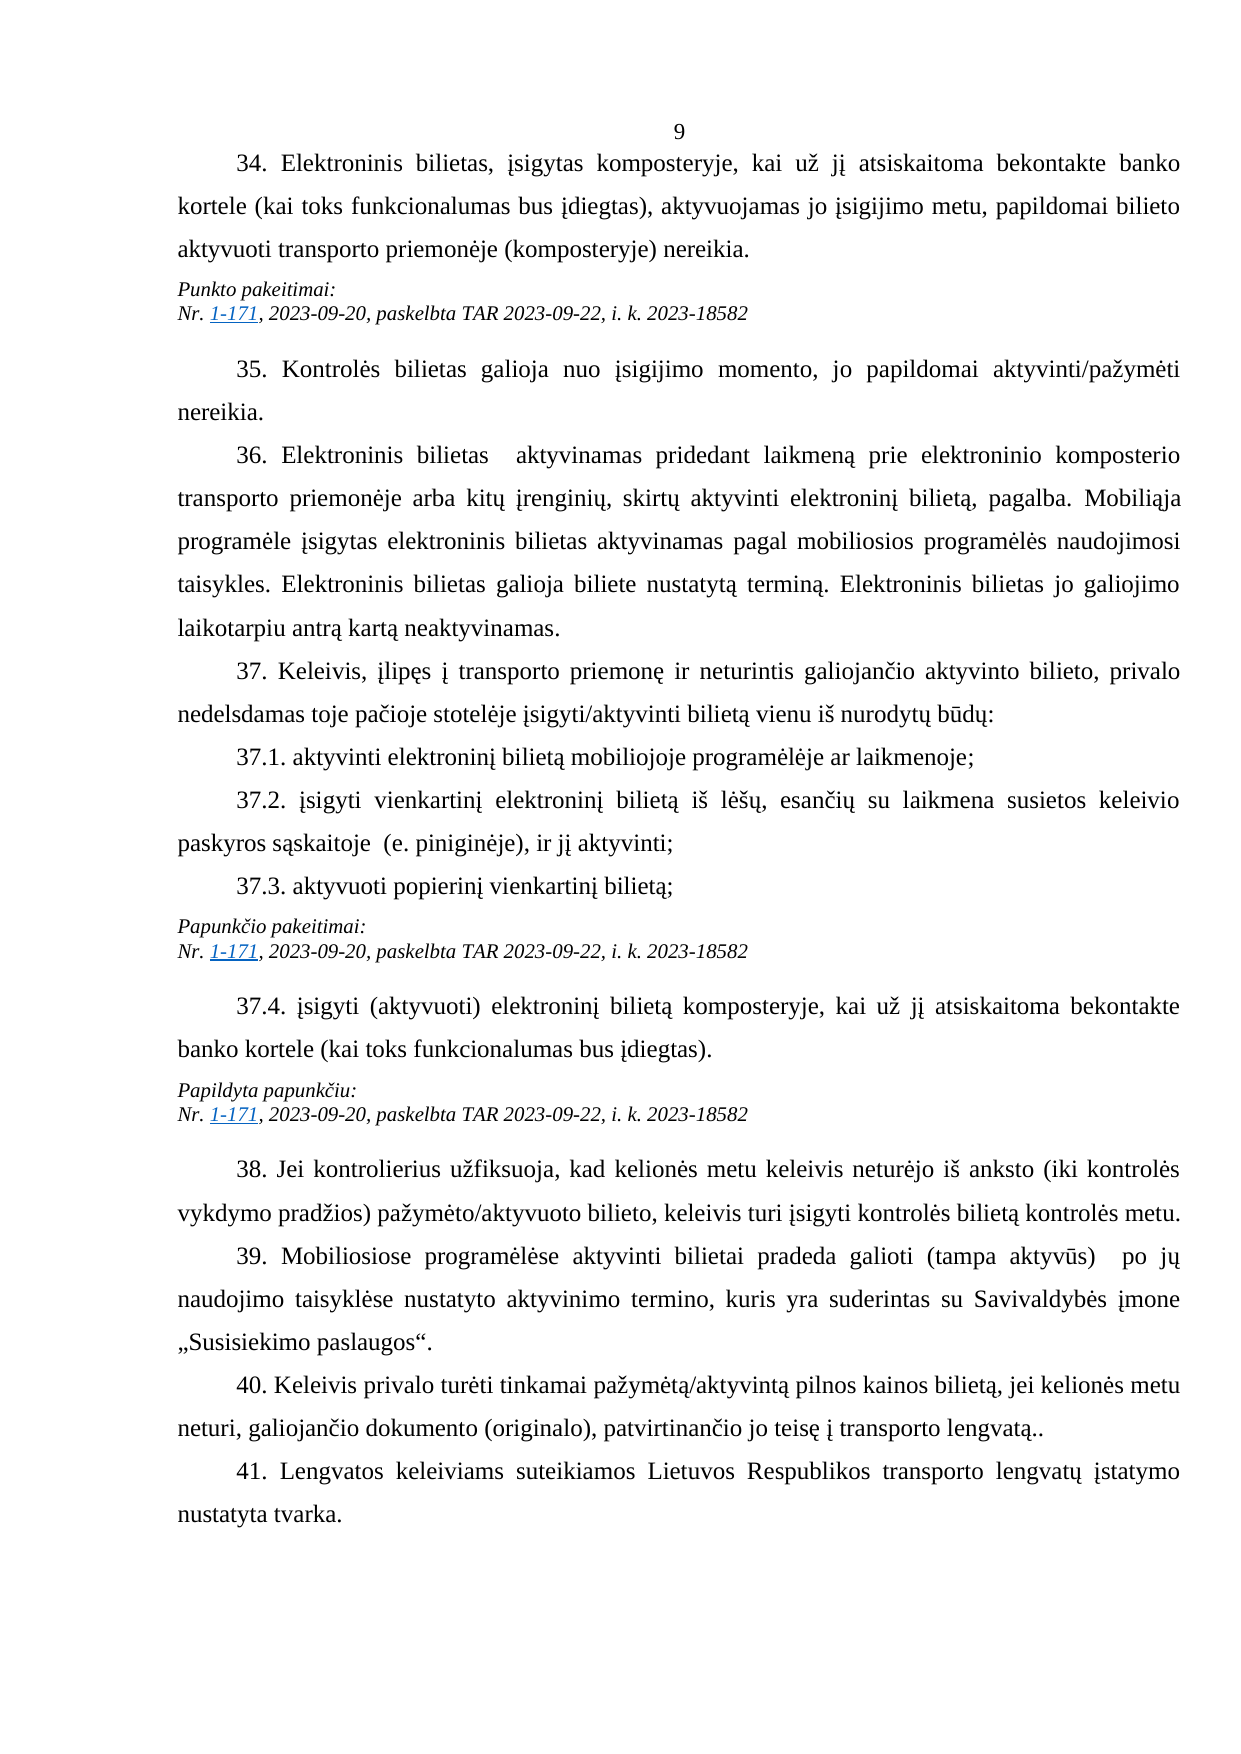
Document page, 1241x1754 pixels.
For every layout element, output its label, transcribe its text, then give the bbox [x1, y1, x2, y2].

text 39. Mobiliosiose programėlėse aktyvinti bilietai pradeda galioti (tampa aktyvūs) po jų naudojimo taisyklėse nustatyto aktyvinimo termino, kuris yra suderintas su Savivaldybės įmone „Susisiekimo paslaugos“. [177, 1241, 1181, 1356]
text 41. Lengvatos keleiviams suteikiamos Lietuvos Respublikos transporto lengvatų įstatymo nustatyta tvarka. [177, 1456, 1181, 1528]
text 40. Keleivis privalo turėti tinkamai pažymėtą/aktyvintą pilnos kainos bilietą, jei kelionės metu neturi, galiojančio dokumento (originalo), patvirtinančio jo teisę į transporto lengvatą.. [177, 1370, 1181, 1442]
text 35. Kontrolės bilietas galioja nuo įsigijimo momento, jo papildomai aktyvinti/pažymėti nereikia. [177, 354, 1181, 426]
text 37. Keleivis, įlipęs į transporto priemonę ir neturintis galiojančio aktyvinto bilieto, privalo nedelsdamas toje pačioje stotelėje įsigyti/aktyvinti bilietą vienu iš nurodytų būdų: [177, 656, 1181, 728]
text Nr. 1-171, 2023-09-20, paskelbta TAR 2023-09-22, i. k. 2023-18582 [177, 938, 1181, 963]
text 37.4. įsigyti (aktyvuoti) elektroninį bilietą komposteryje, kai už jį atsiskaitoma bekontakte banko kortele (kai toks funkcionalumas bus įdiegtas). [177, 991, 1181, 1063]
text 38. Jei kontrolierius užfiksuoja, kad kelionės metu keleivis neturėjo iš anksto (iki kontrolės vykdymo pradžios) pažymėto/aktyvuoto bilieto, keleivis turi įsigyti kontrolės bilietą kontrolės metu. [177, 1154, 1181, 1226]
text 37.1. aktyvinti elektroninį bilietą mobiliojoje programėlėje ar laikmenoje; [177, 742, 1181, 771]
text Nr. 1-171, 2023-09-20, paskelbta TAR 2023-09-22, i. k. 2023-18582 [177, 1102, 1181, 1126]
text Papunkčio pakeitimai: [177, 914, 1181, 938]
text Papildyta papunkčiu: [177, 1078, 1181, 1102]
text 36. Elektroninis bilietas aktyvinamas pridedant laikmeną prie elektroninio komposterio transporto priemonėje arba kitų įrenginių, skirtų aktyvinti elektroninį bilietą, pagalba. Mobiliąja programėle įsigytas elektroninis bilietas aktyvinamas pagal mobiliosios programėlės naudojimosi taisykles. Elektroninis bilietas galioja biliete nustatytą terminą. Elektroninis bilietas jo galiojimo laikotarpiu antrą kartą neaktyvinamas. [177, 440, 1181, 641]
text 34. Elektroninis bilietas, įsigytas komposteryje, kai už jį atsiskaitoma bekontakte banko kortele (kai toks funkcionalumas bus įdiegtas), aktyvuojamas jo įsigijimo metu, papildomai bilieto aktyvuoti transporto priemonėje (komposteryje) nereikia. [177, 148, 1181, 263]
text 37.3. aktyvuoti popierinį vienkartinį bilietą; [236, 871, 1181, 900]
text 37.2. įsigyti vienkartinį elektroninį bilietą iš lėšų, esančių su laikmena susietos keleivio paskyros sąskaitoje (e. piniginėje), ir jį aktyvinti; [177, 785, 1181, 857]
text Punkto pakeitimai: [177, 277, 1181, 301]
text Nr. 1-171, 2023-09-20, paskelbta TAR 2023-09-22, i. k. 2023-18582 [177, 301, 1181, 325]
